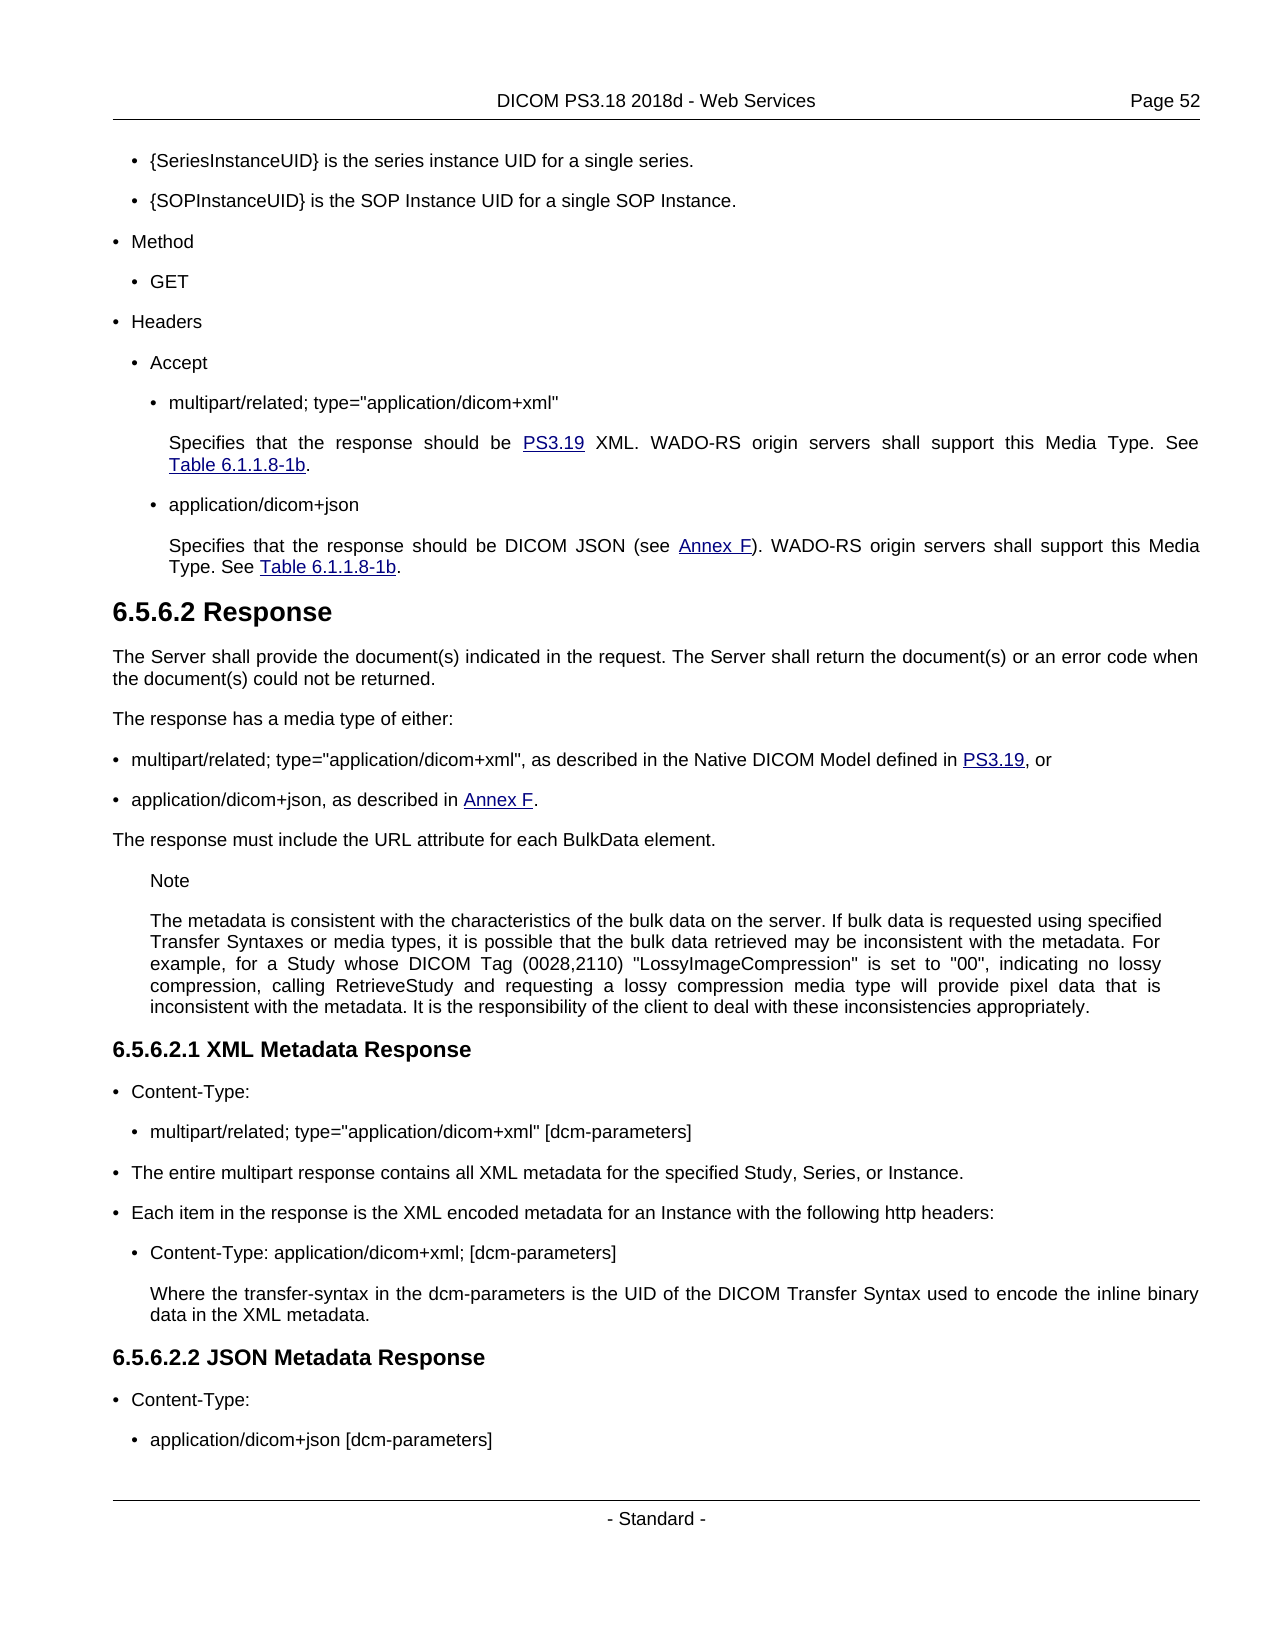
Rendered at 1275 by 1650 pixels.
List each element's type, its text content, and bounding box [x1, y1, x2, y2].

text 6.5.6.2.1 XML Metadata Response [112, 1036, 1200, 1062]
list application/dicom+json, as described in Annex F. [112, 789, 1200, 810]
list application/dicom+json [dcm-parameters] [131, 1429, 1200, 1451]
list {SOPInstanceUID} is the SOP Instance UID for a single SOP Instance. [131, 190, 1200, 212]
list Each item in the response is the XML encoded metadata for an Instance with the following http headers: [112, 1202, 1200, 1223]
text Note [150, 869, 1162, 891]
list multipart/related; type="application/dicom+xml", as described in the Native DICOM Model defined in PS3.19, or [112, 748, 1200, 770]
list Specifies that the response should be PS3.19 XML. WADO-RS origin servers shall support this Media Type. See Table 6.1.1.8-1b. [150, 432, 1200, 475]
list Method [112, 231, 1200, 252]
list {SeriesInstanceUID} is the series instance UID for a single series. [131, 150, 1200, 172]
text The response has a media type of either: [112, 708, 1200, 730]
text 6.5.6.2 Response [112, 596, 1200, 627]
list Accept [131, 352, 1200, 373]
text The metadata is consistent with the characteristics of the bulk data on the server. If bulk data is requested using specified Transfer Syntaxes or media types, it is possible that the bulk data retrieved may be inconsistent with the metadata. For example, for a Study whose DICOM Tag (0028,2110) "LossyImageCompression" is set to "00", indicating no lossy compression, calling RetrieveStudy and requesting a lossy compression media type will provide pixel data that is inconsistent with the metadata. It is the responsibility of the client to deal with these inconsistencies appropriately. [150, 910, 1162, 1017]
list Content-Type: [112, 1081, 1200, 1102]
text 6.5.6.2.2 JSON Metadata Response [112, 1344, 1200, 1370]
list application/dicom+json [150, 494, 1200, 516]
list Content-Type: [112, 1389, 1200, 1410]
list Content-Type: application/dicom+xml; [dcm-parameters] [131, 1242, 1200, 1264]
text The response must include the URL attribute for each BulkData element. [112, 829, 1200, 851]
text The Server shall provide the document(s) indicated in the request. The Server shall return the document(s) or an error code when the document(s) could not be returned. [112, 646, 1200, 689]
list multipart/related; type="application/dicom+xml" [150, 392, 1200, 413]
list multipart/related; type="application/dicom+xml" [dcm-parameters] [131, 1121, 1200, 1143]
list Specifies that the response should be DICOM JSON (see Annex F). WADO-RS origin servers shall support this Media Type. See Table 6.1.1.8-1b. [150, 534, 1200, 577]
list GET [131, 271, 1200, 292]
list The entire multipart response contains all XML metadata for the specified Study, Series, or Instance. [112, 1161, 1200, 1183]
list Headers [112, 311, 1200, 333]
list Where the transfer-syntax in the dcm-parameters is the UID of the DICOM Transfer Syntax used to encode the inline binary data in the XML metadata. [131, 1282, 1200, 1326]
